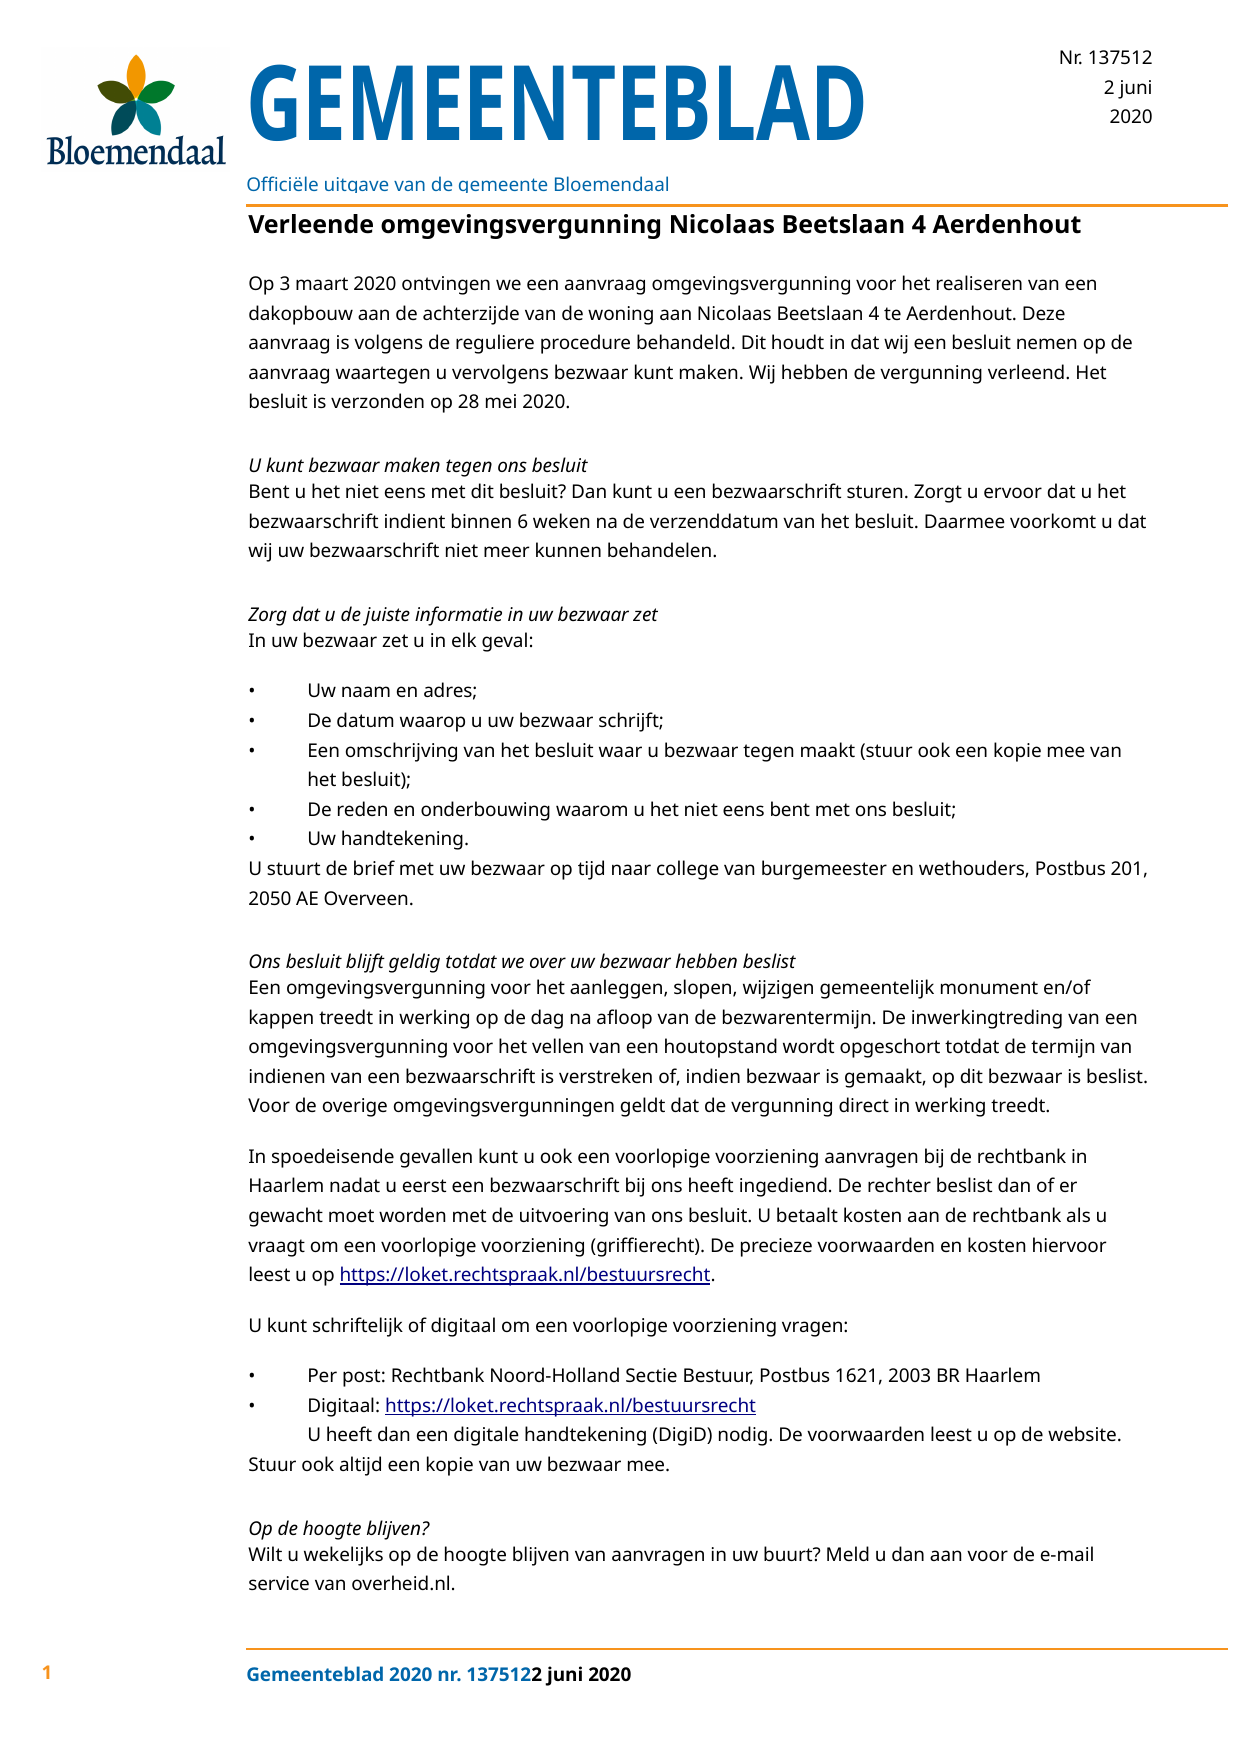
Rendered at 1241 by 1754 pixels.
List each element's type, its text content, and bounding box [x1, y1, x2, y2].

text U kunt bezwaar maken tegen ons besluit [248, 453, 1152, 478]
text Wilt u wekelijks op de hoogte blijven van aanvragen in uw buurt? Meld u dan aan voor de e-mail service van overheid.nl. [248, 1541, 1152, 1596]
text U kunt schriftelijk of digitaal om een voorlopige voorziening vragen: [248, 1312, 1152, 1338]
list Een omschrijving van het besluit waar u bezwaar tegen maakt (stuur ook een kopie mee van het besluit); [248, 737, 1152, 792]
text In spoedeisende gevallen kunt u ook een voorlopige voorziening aanvragen bij de rechtbank in Haarlem nadat u eerst een bezwaarschrift bij ons heeft ingediend. De rechter beslist dan of er gewacht moet worden met de uitvoering van ons besluit. U betaalt kosten aan de rechtbank als u vraagt om een voorlopige voorziening (griffierecht). De precieze voorwaarden en kosten hiervoor leest u op https://loket.rechtspraak.nl/bestuursrecht. [248, 1143, 1152, 1287]
text Stuur ook altijd een kopie van uw bezwaar mee. [248, 1451, 1152, 1477]
text Op de hoogte blijven? [248, 1515, 1152, 1541]
text Een omgevingsvergunning voor het aanleggen, slopen, wijzigen gemeentelijk monument en/of kappen treedt in werking op de dag na afloop van de bezwarentermijn. De inwerkingtreding van een omgevingsvergunning voor het vellen van een houtopstand wordt opgeschort totdat de termijn van indienen van een bezwaarschrift is verstreken of, indien bezwaar is gemaakt, op dit bezwaar is beslist. Voor de overige omgevingsvergunningen geldt dat de vergunning direct in werking treedt. [248, 974, 1152, 1118]
picture [41, 47, 231, 172]
text Bent u het niet eens met dit besluit? Dan kunt u een bezwaarschrift sturen. Zorgt u ervoor dat u het bezwaarschrift indient binnen 6 weken na de verzenddatum van het besluit. Daarmee voorkomt u dat wij uw bezwaarschrift niet meer kunnen behandelen. [248, 478, 1152, 563]
list Per post: Rechtbank Noord-Holland Sectie Bestuur, Postbus 1621, 2003 BR Haarlem [248, 1362, 1152, 1388]
list Digitaal: https://loket.rechtspraak.nl/bestuursrecht [248, 1392, 1152, 1418]
text In uw bezwaar zet u in elk geval: [248, 627, 1152, 653]
text Zorg dat u de juiste informatie in uw bezwaar zet [248, 601, 1152, 627]
list De datum waarop u uw bezwaar schrijft; [248, 707, 1152, 733]
list Uw naam en adres; [248, 678, 1152, 703]
list U heeft dan een digitale handtekening (DigiD) nodig. De voorwaarden leest u op de website. [248, 1421, 1152, 1447]
text U stuurt de brief met uw bezwaar op tijd naar college van burgemeester en wethouders, Postbus 201, 2050 AE Overveen. [248, 855, 1152, 910]
text Ons besluit blijft geldig totdat we over uw bezwaar hebben beslist [248, 949, 1152, 974]
text Verleende omgevingsvergunning Nicolaas Beetslaan 4 Aerdenhout [248, 207, 1152, 241]
list Uw handtekening. [248, 826, 1152, 851]
text Op 3 maart 2020 ontvingen we een aanvraag omgevingsvergunning voor het realiseren van een dakopbouw aan de achterzijde van de woning aan Nicolaas Beetslaan 4 te Aerdenhout. Deze aanvraag is volgens de reguliere procedure behandeld. Dit houdt in dat wij een besluit nemen op de aanvraag waartegen u vervolgens bezwaar kunt maken. Wij hebben de vergunning verleend. Het besluit is verzonden op 28 mei 2020. [248, 270, 1152, 414]
list De reden en onderbouwing waarom u het niet eens bent met ons besluit; [248, 796, 1152, 822]
